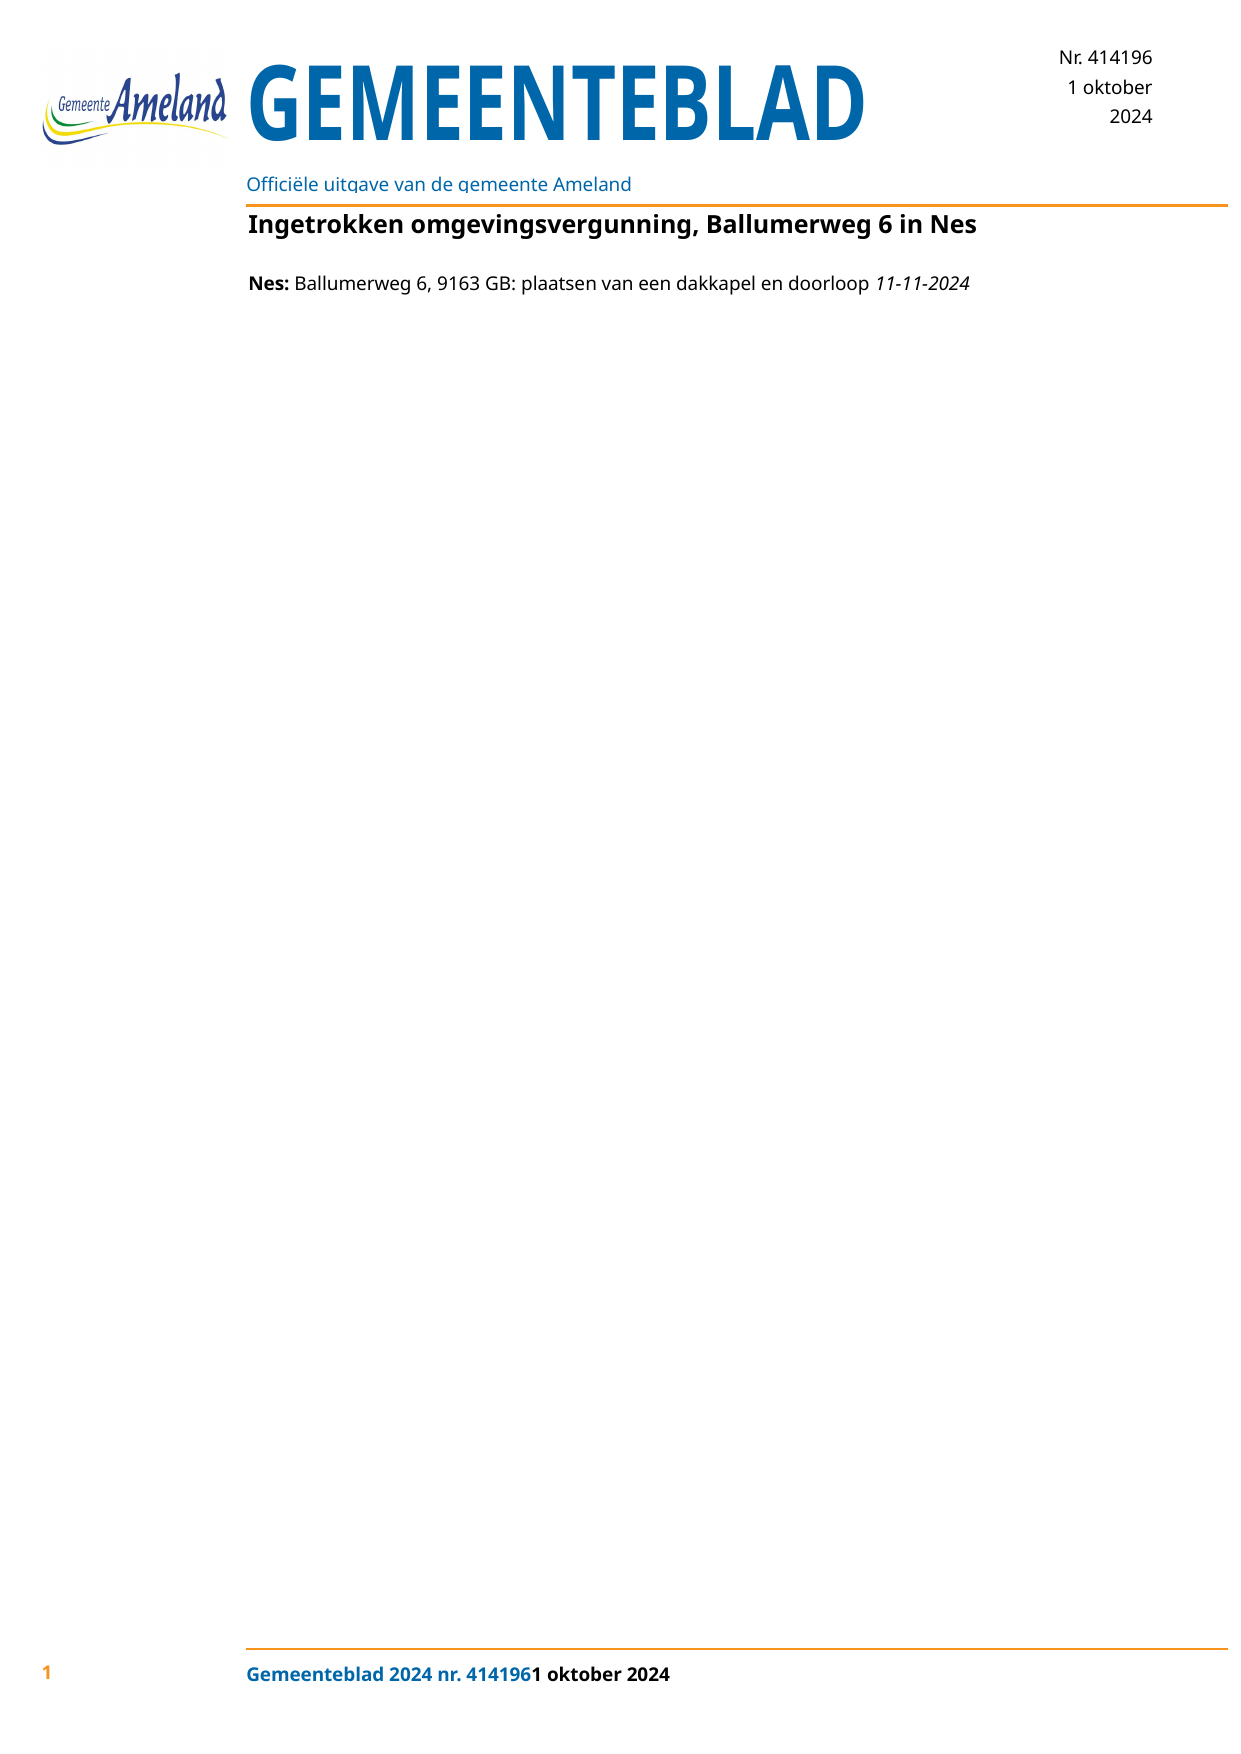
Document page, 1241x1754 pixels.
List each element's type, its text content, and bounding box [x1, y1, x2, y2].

text Nes: Ballumerweg 6, 9163 GB: plaatsen van een dakkapel en doorloop 11-11-2024 [248, 270, 1152, 296]
text Ingetrokken omgevingsvergunning, Ballumerweg 6 in Nes [248, 207, 1152, 241]
picture [41, 47, 231, 172]
